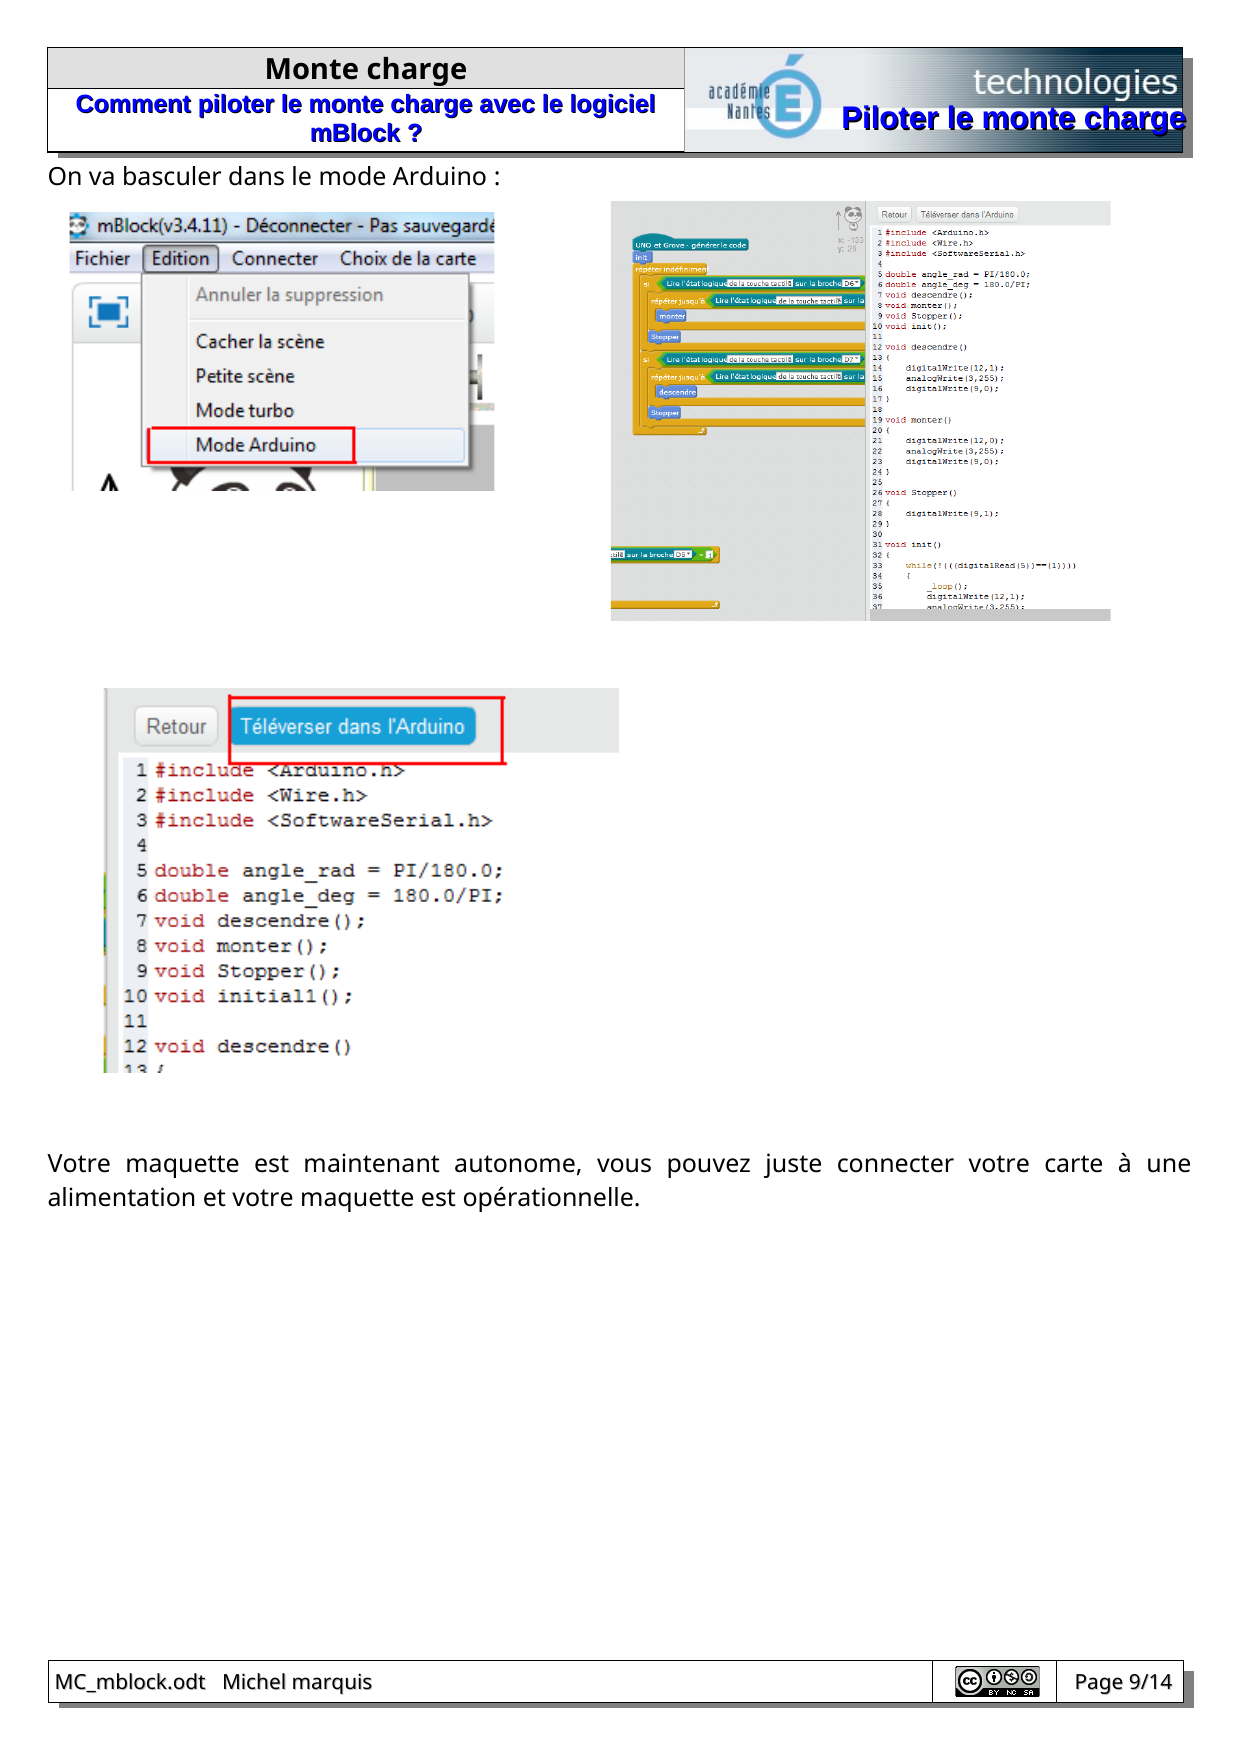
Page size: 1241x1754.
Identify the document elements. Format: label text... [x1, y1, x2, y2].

picture [610, 201, 1111, 621]
picture [684, 48, 1183, 152]
text Votre maquette est maintenant autonome, vous pouvez juste connecter votre carte à une alimentation et votre maquette est opérationnelle. [10, 1146, 1193, 1214]
picture [103, 688, 619, 1073]
picture [69, 212, 495, 491]
text On va basculer dans le mode Arduino : [10, 158, 1193, 192]
picture [955, 1666, 1040, 1697]
